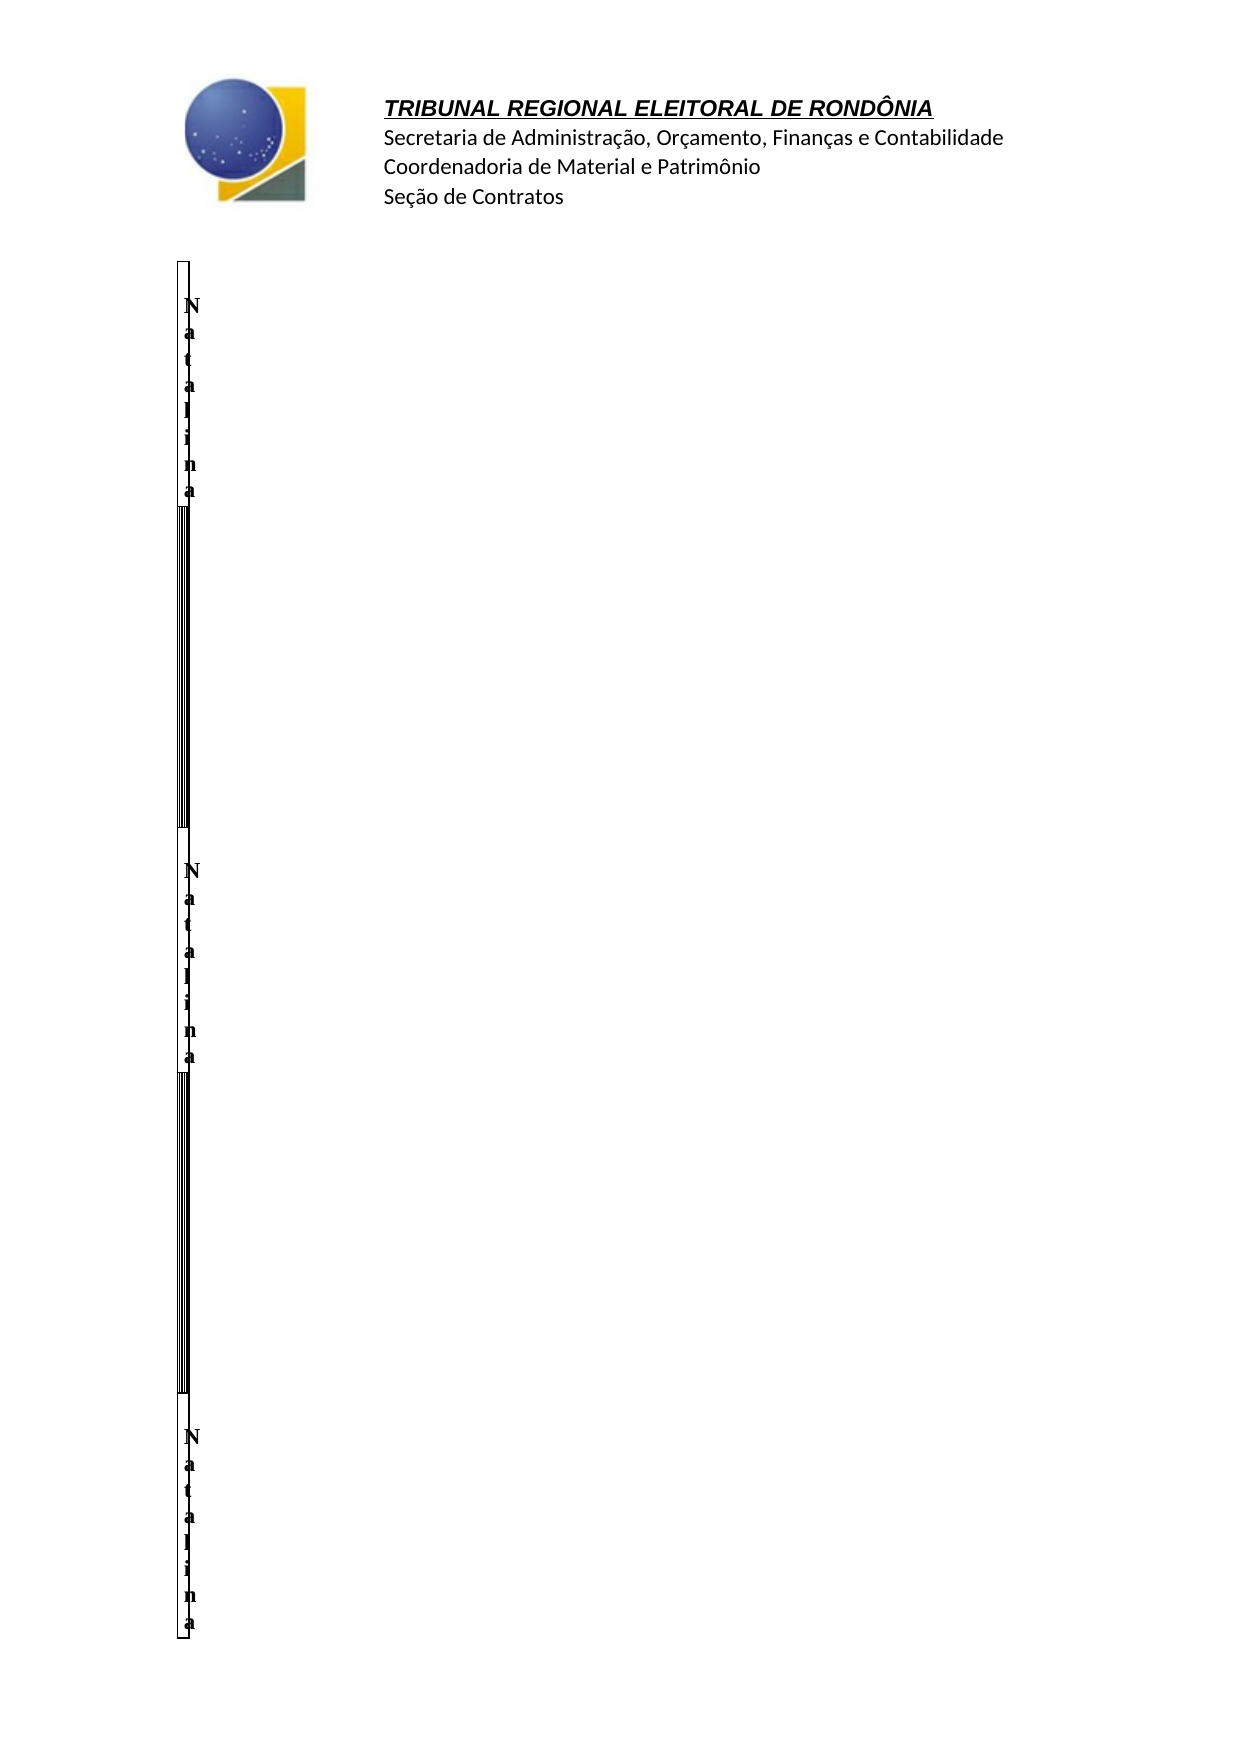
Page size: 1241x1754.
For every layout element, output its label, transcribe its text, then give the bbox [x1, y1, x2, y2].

table_header Grupo 1 Aquisição de material elétrico para Iluminação Natalina [178, 1394, 188, 1637]
table_header Grupo 1 Aquisição de material elétrico para Iluminação Natalina [178, 262, 188, 506]
table_header Grupo 1 Aquisição de material elétrico para Iluminação Natalina [178, 828, 188, 1072]
